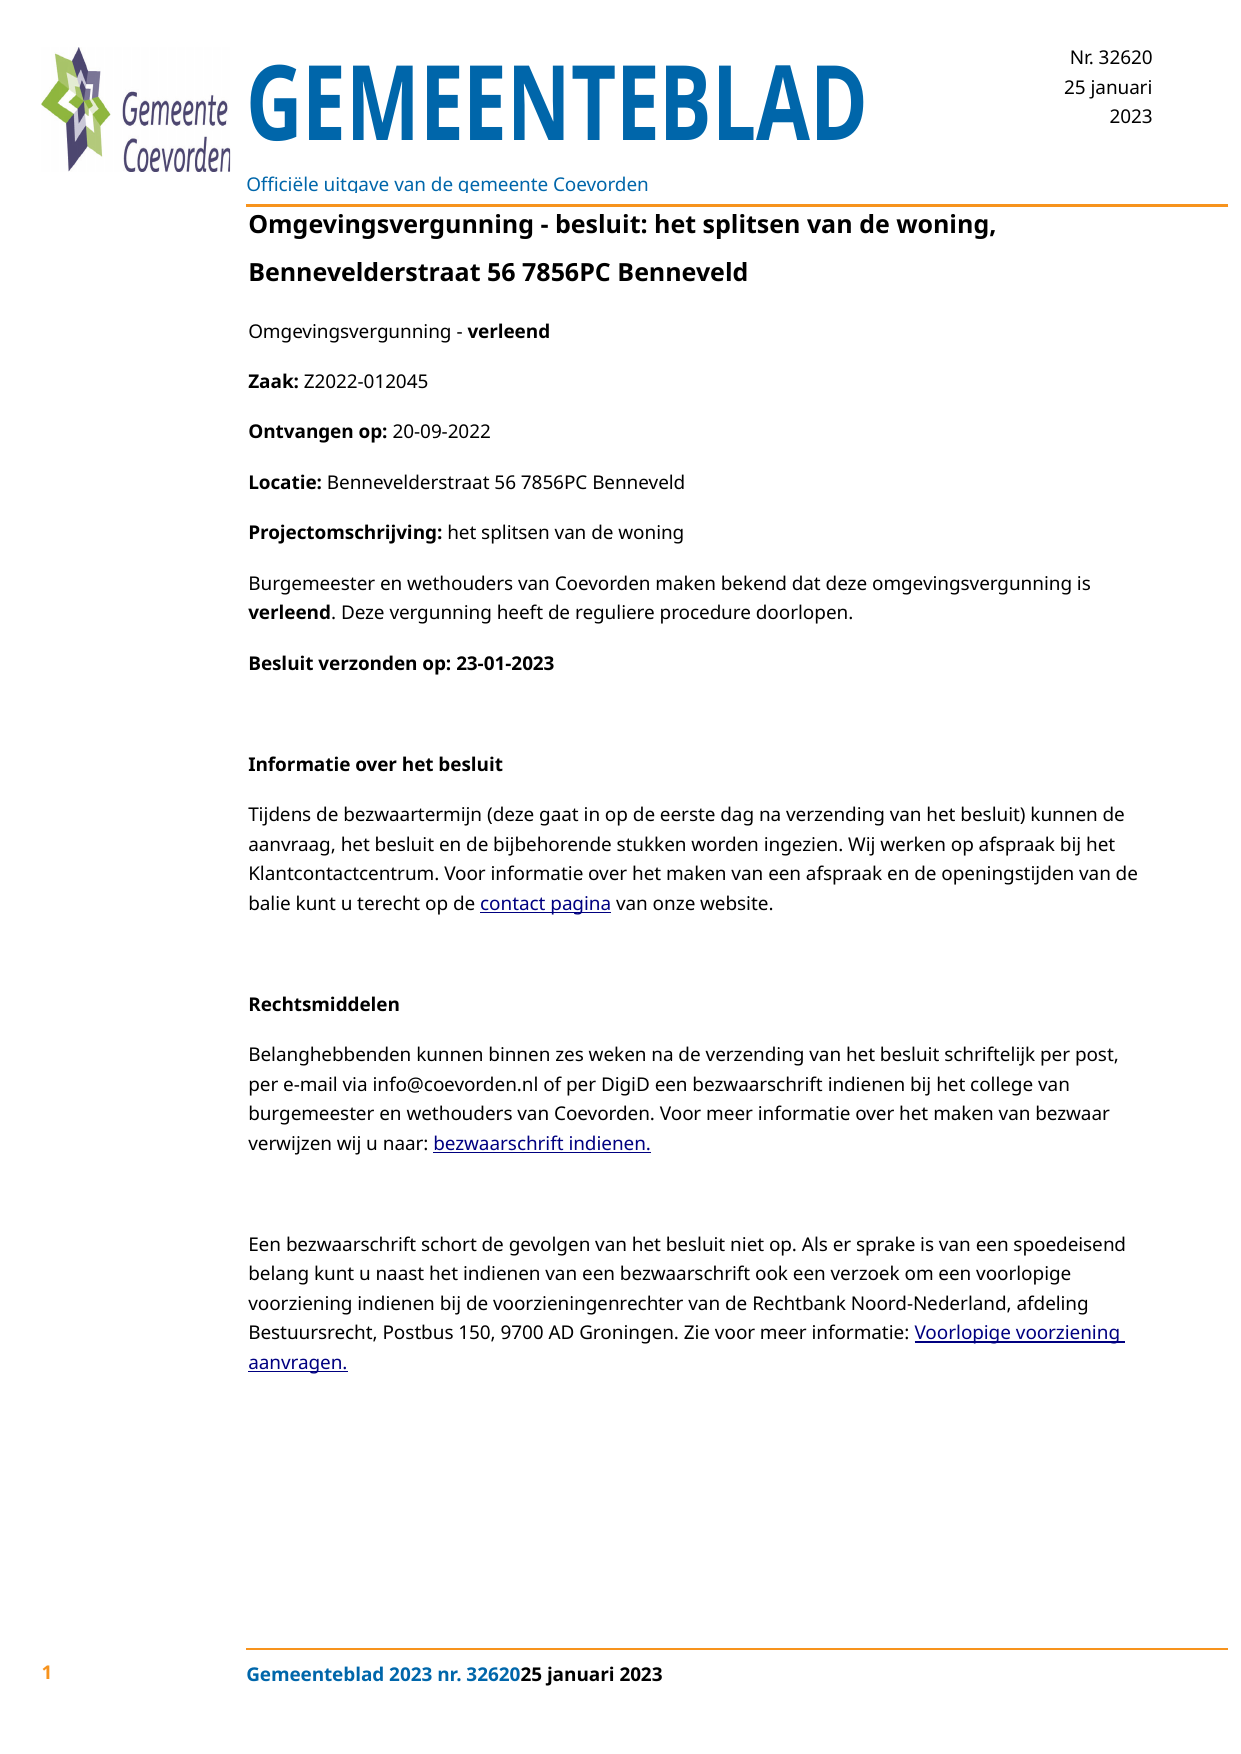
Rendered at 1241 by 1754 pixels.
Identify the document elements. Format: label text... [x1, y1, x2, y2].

text Tijdens de bezwaartermijn (deze gaat in op de eerste dag na verzending van het besluit) kunnen de aanvraag, het besluit en de bijbehorende stukken worden ingezien. Wij werken op afspraak bij het Klantcontactcentrum. Voor informatie over het maken van een afspraak en de openingstijden van de balie kunt u terecht op de contact pagina van onze website. [248, 801, 1152, 916]
text Belanghebbenden kunnen binnen zes weken na de verzending van het besluit schriftelijk per post, per e-mail via info@coevorden.nl of per DigiD een bezwaarschrift indienen bij het college van burgemeester en wethouders van Coevorden. Voor meer informatie over het maken van bezwaar verwijzen wij u naar: bezwaarschrift indienen. [248, 1041, 1152, 1156]
text Omgevingsvergunning - verleend [248, 318, 1152, 344]
text Ontvangen op: 20-09-2022 [248, 419, 1152, 444]
picture [41, 47, 231, 172]
text Een bezwaarschrift schort de gevolgen van het besluit niet op. Als er sprake is van een spoedeisend belang kunt u naast het indienen van een bezwaarschrift ook een verzoek om een voorlopige voorziening indienen bij de voorzieningenrechter van de Rechtbank Noord-Nederland, afdeling Bestuursrecht, Postbus 150, 9700 AD Groningen. Zie voor meer informatie: Voorlopige voorziening aanvragen. [248, 1231, 1152, 1375]
text Locatie: Bennevelderstraat 56 7856PC Benneveld [248, 469, 1152, 495]
text Besluit verzonden op: 23-01-2023 [248, 650, 1152, 676]
text Omgevingsvergunning - besluit: het splitsen van de woning, Bennevelderstraat 56 7856PC Benneveld [248, 207, 1152, 288]
text Informatie over het besluit [248, 751, 1152, 777]
text Projectomschrijving: het splitsen van de woning [248, 519, 1152, 545]
text Burgemeester en wethouders van Coevorden maken bekend dat deze omgevingsvergunning is verleend. Deze vergunning heeft de reguliere procedure doorlopen. [248, 570, 1152, 625]
text Zaak: Z2022-012045 [248, 368, 1152, 394]
text Rechtsmiddelen [248, 991, 1152, 1017]
